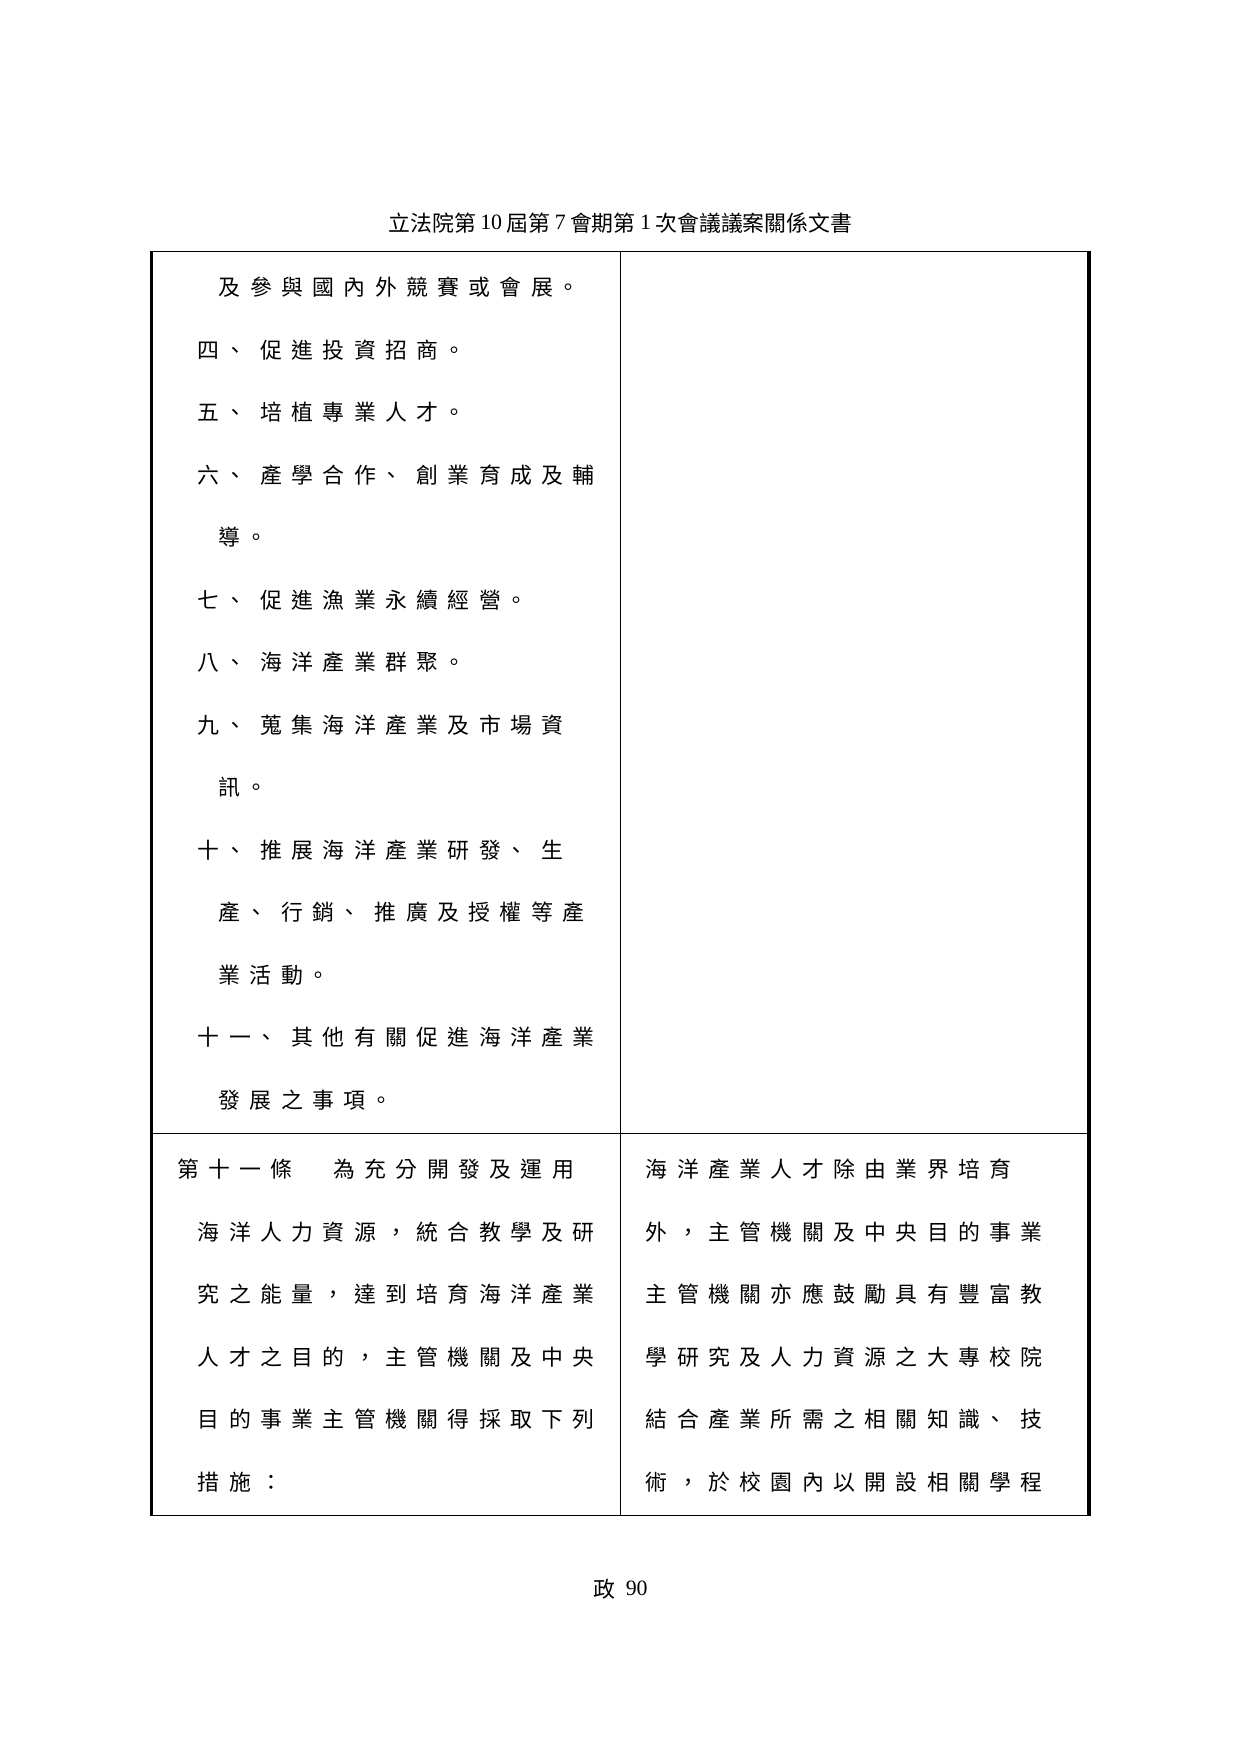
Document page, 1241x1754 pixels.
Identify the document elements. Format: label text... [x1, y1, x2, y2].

table_cell 及參與國內外競賽或會展。 四、促進投資招商。 五、培植專業人才。 六、產學合作、創業育成及輔導。 七、促進漁業永續經營。 八、海洋產業群聚。 九、蒐集海洋產業及市場資訊。 十、推展海洋產業研發、生產、行銷、推廣及授權等產業活動。 十一、其他有關促進海洋產業發展之事項。 [153, 252, 620, 1133]
table_cell 海洋產業人才除由業界培育外，主管機關及中央目的事業主管機關亦應鼓勵具有豐富教學研究及人力資源之大專校院結合產業所需之相關知識、技術，於校園內以開設相關學程 [621, 1134, 1087, 1514]
table_cell [621, 252, 1087, 1133]
table_cell 第十一條 為充分開發及運用海洋人力資源，統合教學及研究之能量，達到培育海洋產業人才之目的，主管機關及中央目的事業主管機關得採取下列措施： [153, 1134, 620, 1514]
